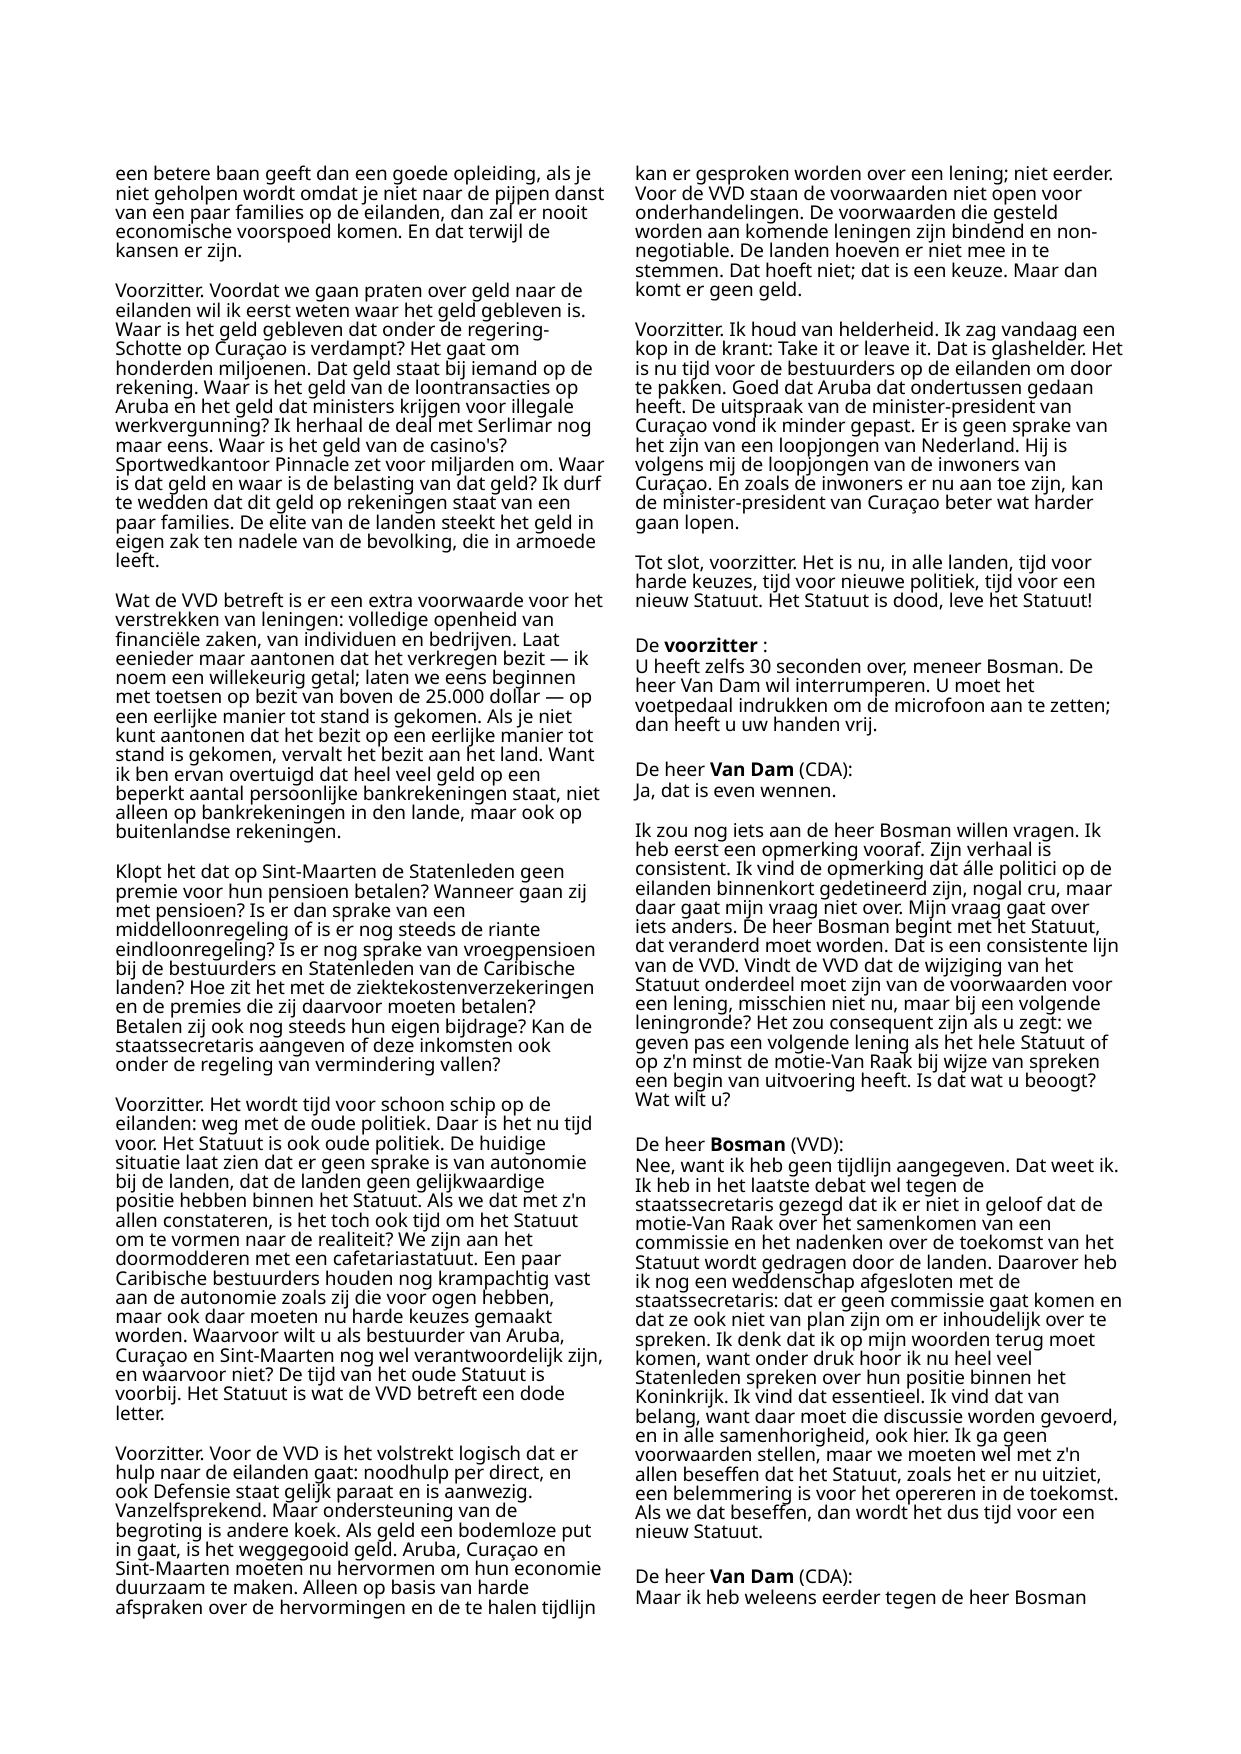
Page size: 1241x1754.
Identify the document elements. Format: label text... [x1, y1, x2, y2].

text Ik zou nog iets aan de heer Bosman willen vragen. Ik heb eerst een opmerking vooraf. Zijn verhaal is consistent. Ik vind de opmerking dat álle politici op de eilanden binnenkort gedetineerd zijn, nogal cru, maar daar gaat mijn vraag niet over. Mijn vraag gaat over iets anders. De heer Bosman begint met het Statuut, dat veranderd moet worden. Dat is een consistente lijn van de VVD. Vindt de VVD dat de wijziging van het Statuut onderdeel moet zijn van de voorwaarden voor een lening, misschien niet nu, maar bij een volgende leningronde? Het zou consequent zijn als u zegt: we geven pas een volgende lening als het hele Statuut of op z'n minst de motie-Van Raak bij wijze van spreken een begin van uitvoering heeft. Is dat wat u beoogt? Wat wilt u? [635, 822, 1125, 1111]
text Tot slot, voorzitter. Het is nu, in alle landen, tijd voor harde keuzes, tijd voor nieuwe politiek, tijd voor een nieuw Statuut. Het Statuut is dood, leve het Statuut! [635, 554, 1125, 611]
text een betere baan geeft dan een goede opleiding, als je niet geholpen wordt omdat je niet naar de pijpen danst van een paar families op de eilanden, dan zal er nooit economische voorspoed komen. En dat terwijl de kansen er zijn. [115, 165, 605, 262]
text Voorzitter. Voor de VVD is het volstrekt logisch dat er hulp naar de eilanden gaat: noodhulp per direct, en ook Defensie staat gelijk paraat en is aanwezig. Vanzelfsprekend. Maar ondersteuning van de begroting is andere koek. Als geld een bodemloze put in gaat, is het weggegooid geld. Aruba, Curaçao en Sint-Maarten moeten nu hervormen om hun economie duurzaam te maken. Alleen op basis van harde afspraken over de hervormingen en de te halen tijdlijn [115, 1444, 605, 1618]
text Ja, dat is even wennen. [635, 782, 1125, 801]
text Maar ik heb weleens eerder tegen de heer Bosman [635, 1589, 1125, 1608]
text De heer Van Dam (CDA): [635, 1563, 1125, 1589]
text Nee, want ik heb geen tijdlijn aangegeven. Dat weet ik. Ik heb in het laatste debat wel tegen de staatssecretaris gezegd dat ik er niet in geloof dat de motie-Van Raak over het samenkomen van een commissie en het nadenken over de toekomst van het Statuut wordt gedragen door de landen. Daarover heb ik nog een weddenschap afgesloten met de staatssecretaris: dat er geen commissie gaat komen en dat ze ook niet van plan zijn om er inhoudelijk over te spreken. Ik denk dat ik op mijn woorden terug moet komen, want onder druk hoor ik nu heel veel Statenleden spreken over hun positie binnen het Koninkrijk. Ik vind dat essentieel. Ik vind dat van belang, want daar moet die discussie worden gevoerd, en in alle samenhorigheid, ook hier. Ik ga geen voorwaarden stellen, maar we moeten wel met z'n allen beseffen dat het Statuut, zoals het er nu uitziet, een belemmering is voor het opereren in de toekomst. Als we dat beseffen, dan wordt het dus tijd voor een nieuw Statuut. [635, 1157, 1125, 1543]
text Voorzitter. Voordat we gaan praten over geld naar de eilanden wil ik eerst weten waar het geld gebleven is. Waar is het geld gebleven dat onder de regering-Schotte op Curaçao is verdampt? Het gaat om honderden miljoenen. Dat geld staat bij iemand op de rekening. Waar is het geld van de loontransacties op Aruba en het geld dat ministers krijgen voor illegale werkvergunning? Ik herhaal de deal met Serlimar nog maar eens. Waar is het geld van de casino's? Sportwedkantoor Pinnacle zet voor miljarden om. Waar is dat geld en waar is de belasting van dat geld? Ik durf te wedden dat dit geld op rekeningen staat van een paar families. De elite van de landen steekt het geld in eigen zak ten nadele van de bevolking, die in armoede leeft. [115, 282, 605, 571]
text Wat de VVD betreft is er een extra voorwaarde voor het verstrekken van leningen: volledige openheid van financiële zaken, van individuen en bedrijven. Laat eenieder maar aantonen dat het verkregen bezit — ik noem een willekeurig getal; laten we eens beginnen met toetsen op bezit van boven de 25.000 dollar — op een eerlijke manier tot stand is gekomen. Als je niet kunt aantonen dat het bezit op een eerlijke manier tot stand is gekomen, vervalt het bezit aan het land. Want ik ben ervan overtuigd dat heel veel geld op een beperkt aantal persoonlijke bankrekeningen staat, niet alleen op bankrekeningen in den lande, maar ook op buitenlandse rekeningen. [115, 592, 605, 843]
text De voorzitter : [635, 632, 1125, 658]
text U heeft zelfs 30 seconden over, meneer Bosman. De heer Van Dam wil interrumperen. U moet het voetpedaal indrukken om de microfoon aan te zetten; dan heeft u uw handen vrij. [635, 658, 1125, 735]
text kan er gesproken worden over een lening; niet eerder. Voor de VVD staan de voorwaarden niet open voor onderhandelingen. De voorwaarden die gesteld worden aan komende leningen zijn bindend en non-negotiable. De landen hoeven er niet mee in te stemmen. Dat hoeft niet; dat is een keuze. Maar dan komt er geen geld. [635, 165, 1125, 300]
text Klopt het dat op Sint-Maarten de Statenleden geen premie voor hun pensioen betalen? Wanneer gaan zij met pensioen? Is er dan sprake van een middelloonregeling of is er nog steeds de riante eindloonregeling? Is er nog sprake van vroegpensioen bij de bestuurders en Statenleden van de Caribische landen? Hoe zit het met de ziektekostenverzekeringen en de premies die zij daarvoor moeten betalen? Betalen zij ook nog steeds hun eigen bijdrage? Kan de staatssecretaris aangeven of deze inkomsten ook onder de regeling van vermindering vallen? [115, 863, 605, 1075]
text De heer Bosman (VVD): [635, 1132, 1125, 1157]
text De heer Van Dam (CDA): [635, 756, 1125, 782]
text Voorzitter. Ik houd van helderheid. Ik zag vandaag een kop in de krant: Take it or leave it. Dat is glashelder. Het is nu tijd voor de bestuurders op de eilanden om door te pakken. Goed dat Aruba dat ondertussen gedaan heeft. De uitspraak van de minister-president van Curaçao vond ik minder gepast. Er is geen sprake van het zijn van een loopjongen van Nederland. Hij is volgens mij de loopjongen van de inwoners van Curaçao. En zoals de inwoners er nu aan toe zijn, kan de minister-president van Curaçao beter wat harder gaan lopen. [635, 321, 1125, 533]
text Voorzitter. Het wordt tijd voor schoon schip op de eilanden: weg met de oude politiek. Daar is het nu tijd voor. Het Statuut is ook oude politiek. De huidige situatie laat zien dat er geen sprake is van autonomie bij de landen, dat de landen geen gelijkwaardige positie hebben binnen het Statuut. Als we dat met z'n allen constateren, is het toch ook tijd om het Statuut om te vormen naar de realiteit? We zijn aan het doormodderen met een cafetariastatuut. Een paar Caribische bestuurders houden nog krampachtig vast aan de autonomie zoals zij die voor ogen hebben, maar ook daar moeten nu harde keuzes gemaakt worden. Waarvoor wilt u als bestuurder van Aruba, Curaçao en Sint-Maarten nog wel verantwoordelijk zijn, en waarvoor niet? De tijd van het oude Statuut is voorbij. Het Statuut is wat de VVD betreft een dode letter. [115, 1096, 605, 1424]
